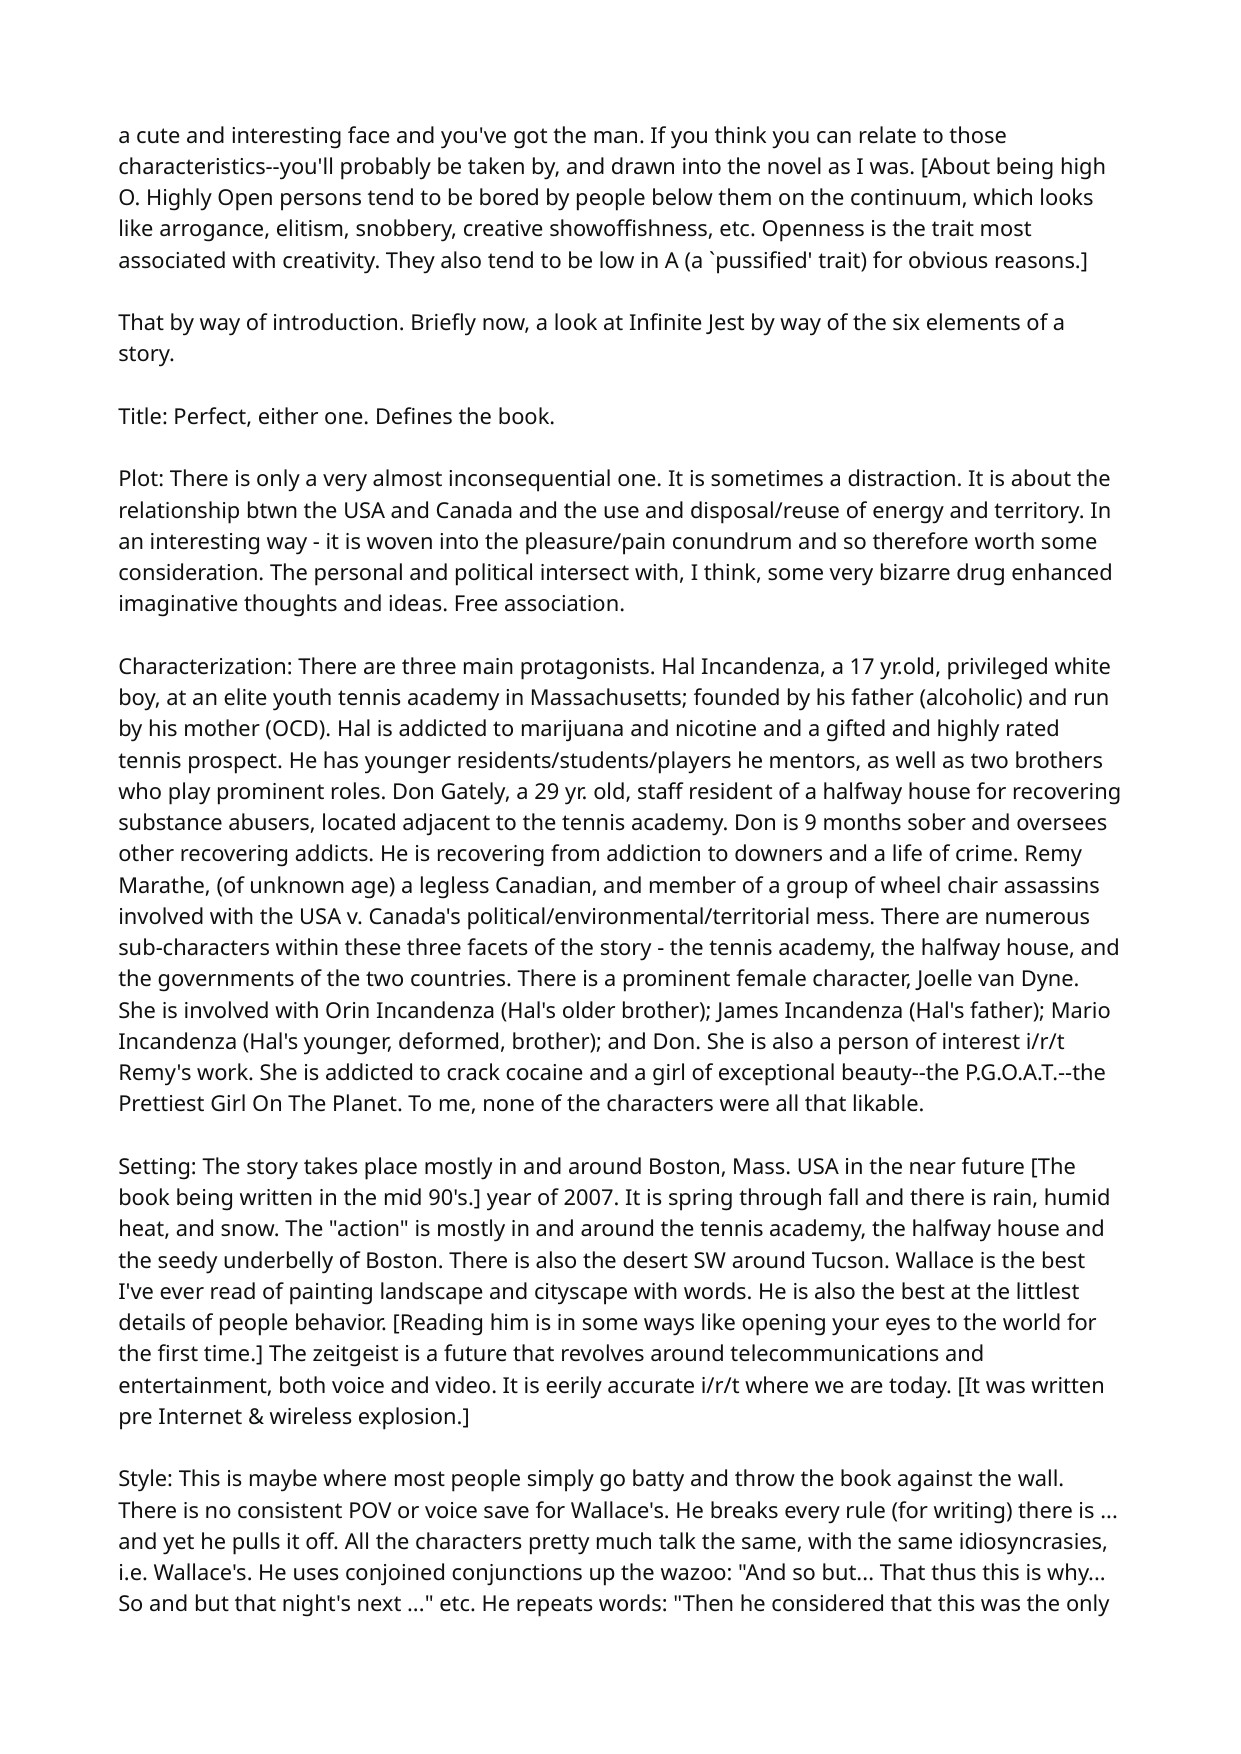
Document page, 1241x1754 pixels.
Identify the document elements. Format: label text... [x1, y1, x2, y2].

text a cute and interesting face and you've got the man. If you think you can relate to those characteristics--you'll probably be taken by, and drawn into the novel as I was. [About being high O. Highly Open persons tend to be bored by people below them on the continuum, which looks like arrogance, elitism, snobbery, creative showoffishness, etc. Openness is the trait most associated with creativity. They also tend to be low in A (a `pussified' trait) for obvious reasons.] That by way of introduction. Briefly now, a look at Infinite Jest by way of the six elements of a story. Title: Perfect, either one. Defines the book. Plot: There is only a very almost inconsequential one. It is sometimes a distraction. It is about the relationship btwn the USA and Canada and the use and disposal/reuse of energy and territory. In an interesting way - it is woven into the pleasure/pain conundrum and so therefore worth some consideration. The personal and political intersect with, I think, some very bizarre drug enhanced imaginative thoughts and ideas. Free association. Characterization: There are three main protagonists. Hal Incandenza, a 17 yr.old, privileged white boy, at an elite youth tennis academy in Massachusetts; founded by his father (alcoholic) and run by his mother (OCD). Hal is addicted to marijuana and nicotine and a gifted and highly rated tennis prospect. He has younger residents/students/players he mentors, as well as two brothers who play prominent roles. Don Gately, a 29 yr. old, staff resident of a halfway house for recovering substance abusers, located adjacent to the tennis academy. Don is 9 months sober and oversees other recovering addicts. He is recovering from addiction to downers and a life of crime. Remy Marathe, (of unknown age) a legless Canadian, and member of a group of wheel chair assassins involved with the USA v. Canada's political/environmental/territorial mess. There are numerous sub-characters within these three facets of the story - the tennis academy, the halfway house, and the governments of the two countries. There is a prominent female character, Joelle van Dyne. She is involved with Orin Incandenza (Hal's older brother); James Incandenza (Hal's father); Mario Incandenza (Hal's younger, deformed, brother); and Don. She is also a person of interest i/r/t Remy's work. She is addicted to crack cocaine and a girl of exceptional beauty--the P.G.O.A.T.--the Prettiest Girl On The Planet. To me, none of the characters were all that likable. Setting: The story takes place mostly in and around Boston, Mass. USA in the near future [The book being written in the mid 90's.] year of 2007. It is spring through fall and there is rain, humid heat, and snow. The "action" is mostly in and around the tennis academy, the halfway house and the seedy underbelly of Boston. There is also the desert SW around Tucson. Wallace is the best I've ever read of painting landscape and cityscape with words. He is also the best at the littlest details of people behavior. [Reading him is in some ways like opening your eyes to the world for the first time.] The zeitgeist is a future that revolves around telecommunications and entertainment, both voice and video. It is eerily accurate i/r/t where we are today. [It was written pre Internet & wireless explosion.] Style: This is maybe where most people simply go batty and throw the book against the wall. There is no consistent POV or voice save for Wallace's. He breaks every rule (for writing) there is ... and yet he pulls it off. All the characters pretty much talk the same, with the same idiosyncrasies, i.e. Wallace's. He uses conjoined conjunctions up the wazoo: "And so but... That thus this is why... So and but that night's next ..." etc. He repeats words: "Then he considered that this was the only [118, 118, 1122, 1618]
